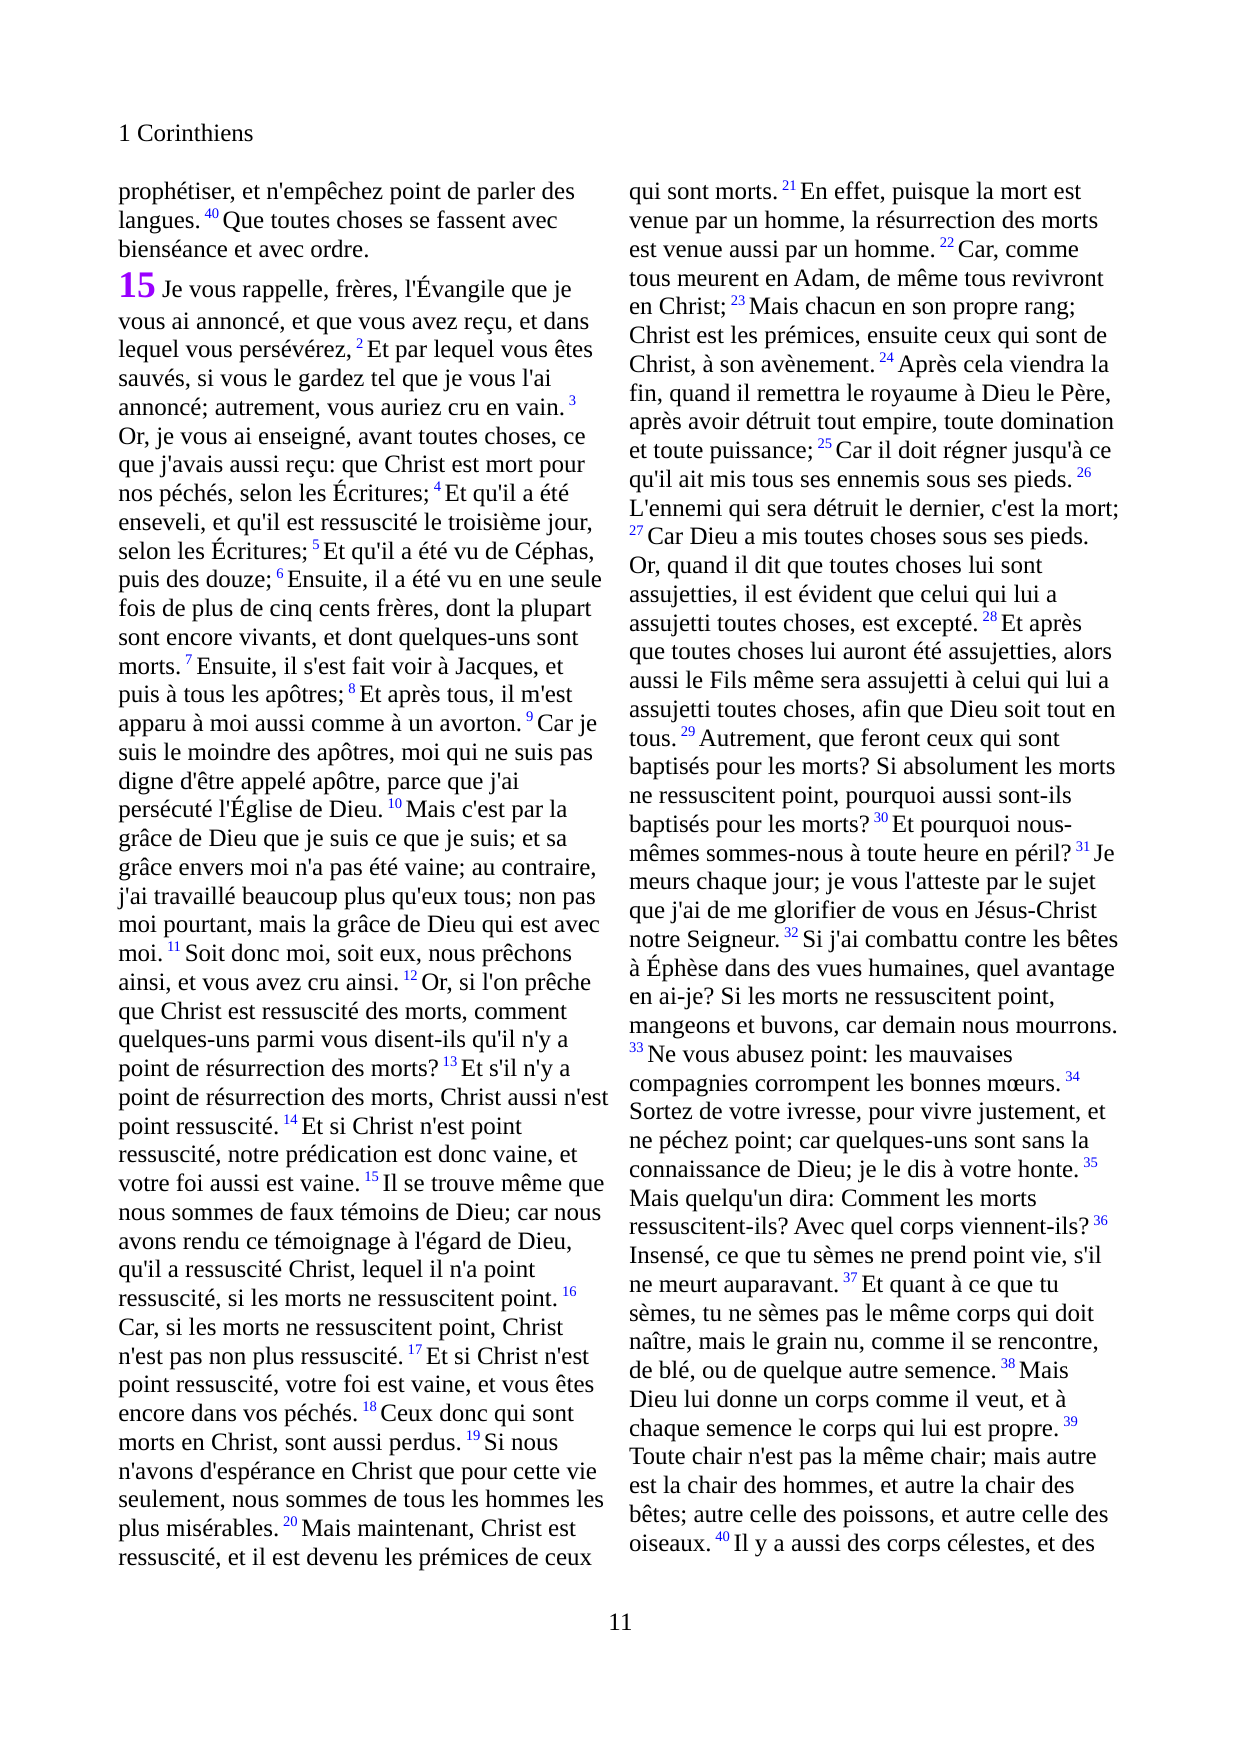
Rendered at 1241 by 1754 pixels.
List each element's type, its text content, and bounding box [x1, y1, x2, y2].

text qui sont morts. 21 En effet, puisque la mort est venue par un homme, la résurrection des morts est venue aussi par un homme. 22 Car, comme tous meurent en Adam, de même tous revivront en Christ; 23 Mais chacun en son propre rang; Christ est les prémices, ensuite ceux qui sont de Christ, à son avènement. 24 Après cela viendra la fin, quand il remettra le royaume à Dieu le Père, après avoir détruit tout empire, toute domination et toute puissance; 25 Car il doit régner jusqu'à ce qu'il ait mis tous ses ennemis sous ses pieds. 26 L'ennemi qui sera détruit le dernier, c'est la mort; 27 Car Dieu a mis toutes choses sous ses pieds. Or, quand il dit que toutes choses lui sont assujetties, il est évident que celui qui lui a assujetti toutes choses, est excepté. 28 Et après que toutes choses lui auront été assujetties, alors aussi le Fils même sera assujetti à celui qui lui a assujetti toutes choses, afin que Dieu soit tout en tous. 29 Autrement, que feront ceux qui sont baptisés pour les morts? Si absolument les morts ne ressuscitent point, pourquoi aussi sont-ils baptisés pour les morts? 30 Et pourquoi nous-mêmes sommes-nous à toute heure en péril? 31 Je meurs chaque jour; je vous l'atteste par le sujet que j'ai de me glorifier de vous en Jésus-Christ notre Seigneur. 32 Si j'ai combattu contre les bêtes à Éphèse dans des vues humaines, quel avantage en ai-je? Si les morts ne ressuscitent point, mangeons et buvons, car demain nous mourrons. 33 Ne vous abusez point: les mauvaises compagnies corrompent les bonnes mœurs. 34 Sortez de votre ivresse, pour vivre justement, et ne péchez point; car quelques-uns sont sans la connaissance de Dieu; je le dis à votre honte. 35 Mais quelqu'un dira: Comment les morts ressuscitent-ils? Avec quel corps viennent-ils? 36 Insensé, ce que tu sèmes ne prend point vie, s'il ne meurt auparavant. 37 Et quant à ce que tu sèmes, tu ne sèmes pas le même corps qui doit naître, mais le grain nu, comme il se rencontre, de blé, ou de quelque autre semence. 38 Mais Dieu lui donne un corps comme il veut, et à chaque semence le corps qui lui est propre. 39 Toute chair n'est pas la même chair; mais autre est la chair des hommes, et autre la chair des bêtes; autre celle des poissons, et autre celle des oiseaux. 40 Il y a aussi des corps célestes, et des [629, 176, 1122, 1556]
text prophétiser, et n'empêchez point de parler des langues. 40 Que toutes choses se fassent avec bienséance et avec ordre. [118, 176, 611, 263]
text 15 Je vous rappelle, frères, l'Évangile que je vous ai annoncé, et que vous avez reçu, et dans lequel vous persévérez, 2 Et par lequel vous êtes sauvés, si vous le gardez tel que je vous l'ai annoncé; autrement, vous auriez cru en vain. 3 Or, je vous ai enseigné, avant toutes choses, ce que j'avais aussi reçu: que Christ est mort pour nos péchés, selon les Écritures; 4 Et qu'il a été enseveli, et qu'il est ressuscité le troisième jour, selon les Écritures; 5 Et qu'il a été vu de Céphas, puis des douze; 6 Ensuite, il a été vu en une seule fois de plus de cinq cents frères, dont la plupart sont encore vivants, et dont quelques-uns sont morts. 7 Ensuite, il s'est fait voir à Jacques, et puis à tous les apôtres; 8 Et après tous, il m'est apparu à moi aussi comme à un avorton. 9 Car je suis le moindre des apôtres, moi qui ne suis pas digne d'être appelé apôtre, parce que j'ai persécuté l'Église de Dieu. 10 Mais c'est par la grâce de Dieu que je suis ce que je suis; et sa grâce envers moi n'a pas été vaine; au contraire, j'ai travaillé beaucoup plus qu'eux tous; non pas moi pourtant, mais la grâce de Dieu qui est avec moi. 11 Soit donc moi, soit eux, nous prêchons ainsi, et vous avez cru ainsi. 12 Or, si l'on prêche que Christ est ressuscité des morts, comment quelques-uns parmi vous disent-ils qu'il n'y a point de résurrection des morts? 13 Et s'il n'y a point de résurrection des morts, Christ aussi n'est point ressuscité. 14 Et si Christ n'est point ressuscité, notre prédication est donc vaine, et votre foi aussi est vaine. 15 Il se trouve même que nous sommes de faux témoins de Dieu; car nous avons rendu ce témoignage à l'égard de Dieu, qu'il a ressuscité Christ, lequel il n'a point ressuscité, si les morts ne ressuscitent point. 16 Car, si les morts ne ressuscitent point, Christ n'est pas non plus ressuscité. 17 Et si Christ n'est point ressuscité, votre foi est vaine, et vous êtes encore dans vos péchés. 18 Ceux donc qui sont morts en Christ, sont aussi perdus. 19 Si nous n'avons d'espérance en Christ que pour cette vie seulement, nous sommes de tous les hommes les plus misérables. 20 Mais maintenant, Christ est ressuscité, et il est devenu les prémices de ceux [118, 263, 611, 1571]
